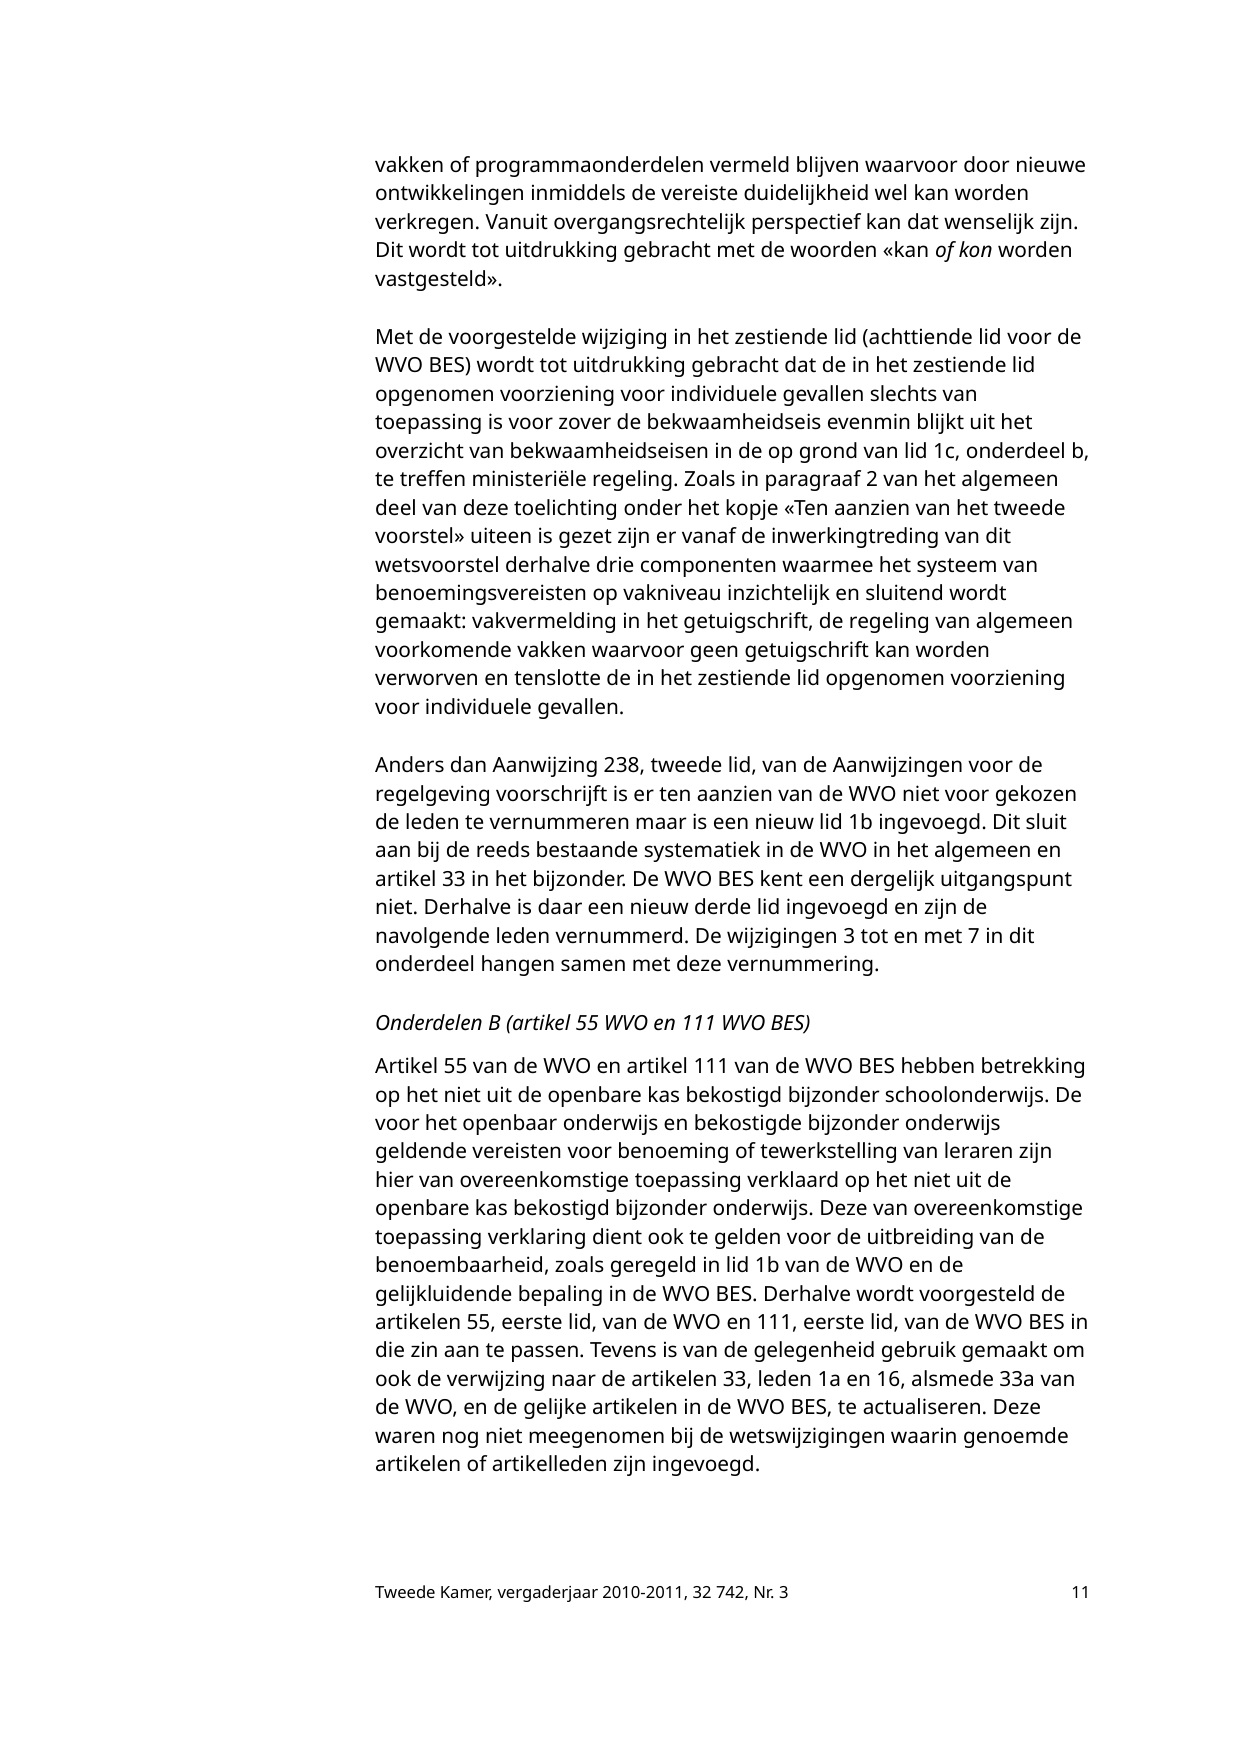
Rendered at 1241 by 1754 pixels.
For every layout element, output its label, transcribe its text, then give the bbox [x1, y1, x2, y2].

text Anders dan Aanwijzing 238, tweede lid, van de Aanwijzingen voor de regelgeving voorschrijft is er ten aanzien van de WVO niet voor gekozen de leden te vernummeren maar is een nieuw lid 1b ingevoegd. Dit sluit aan bij de reeds bestaande systematiek in de WVO in het algemeen en artikel 33 in het bijzonder. De WVO BES kent een dergelijk uitgangspunt niet. Derhalve is daar een nieuw derde lid ingevoegd en zijn de navolgende leden vernummerd. De wijzigingen 3 tot en met 7 in dit onderdeel hangen samen met deze vernummering. [375, 864, 1090, 1092]
text Onderdelen B (artikel 55 WVO en 111 WVO BES) [375, 1122, 1090, 1150]
text Met het voorstel wordt niet de benoembaarheid op zichzelf uitgebreid. Het gaat slechts om het geven van een overzicht van geldende bekwaamheidseisen (door middel van een overzicht van vereiste getuigschriften) en uitdrukkelijk niet om het vaststellen van de bekwaamheidseisen zelf. Dat laatste gebeurt immers op grond van artikel 36, eerste lid, WVO in het Besluit bekwaamheidseisen onderwijspersoneel. [375, 150, 1090, 178]
text Artikel 55 van de WVO en artikel 111 van de WVO BES hebben betrekking op het niet uit de openbare kas bekostigd bijzonder schoolonderwijs. De voor het openbaar onderwijs en bekostigde bijzonder onderwijs geldende vereisten voor benoeming of tewerkstelling van leraren zijn hier van overeenkomstige toepassing verklaard op het niet uit de openbare kas bekostigd bijzonder onderwijs. Deze van overeenkomstige toepassing verklaring dient ook te gelden voor de uitbreiding van de benoembaarheid, zoals geregeld in lid 1b van de WVO en de gelijkluidende bepaling in de WVO BES. Derhalve wordt voorgesteld de artikelen 55, eerste lid, van de WVO en 111, eerste lid, van de WVO BES in die zin aan te passen. Tevens is van de gelegenheid gebruik gemaakt om ook de verwijzing naar de artikelen 33, leden 1a en 16, alsmede 33a van de WVO, en de gelijke artikelen in de WVO BES, te actualiseren. Deze waren nog niet meegenomen bij de wetswijzigingen waarin genoemde artikelen of artikelleden zijn ingevoegd. [375, 1165, 1090, 1535]
text Het overzicht zal zich beperken tot algemeen gebruikelijke vakken en geeft derhalve geen limitatieve opsomming van vereiste getuigschriften voor alle voorkomende vakken. In het overzicht kunnen ten slotte ook vakken of programmaonderdelen vermeld blijven waarvoor door nieuwe ontwikkelingen inmiddels de vereiste duidelijkheid wel kan worden verkregen. Vanuit overgangsrechtelijk perspectief kan dat wenselijk zijn. Dit wordt tot uitdrukking gebracht met de woorden «kan of kon worden vastgesteld». [375, 178, 1090, 406]
text Met de voorgestelde wijziging in het zestiende lid (achttiende lid voor de WVO BES) wordt tot uitdrukking gebracht dat de in het zestiende lid opgenomen voorziening voor individuele gevallen slechts van toepassing is voor zover de bekwaamheidseis evenmin blijkt uit het overzicht van bekwaamheidseisen in de op grond van lid 1c, onderdeel b, te treffen ministeriële regeling. Zoals in paragraaf 2 van het algemeen deel van deze toelichting onder het kopje «Ten aanzien van het tweede voorstel» uiteen is gezet zijn er vanaf de inwerkingtreding van dit wetsvoorstel derhalve drie componenten waarmee het systeem van benoemingsvereisten op vakniveau inzichtelijk en sluitend wordt gemaakt: vakvermelding in het getuigschrift, de regeling van algemeen voorkomende vakken waarvoor geen getuigschrift kan worden verworven en tenslotte de in het zestiende lid opgenomen voorziening voor individuele gevallen. [375, 436, 1090, 834]
